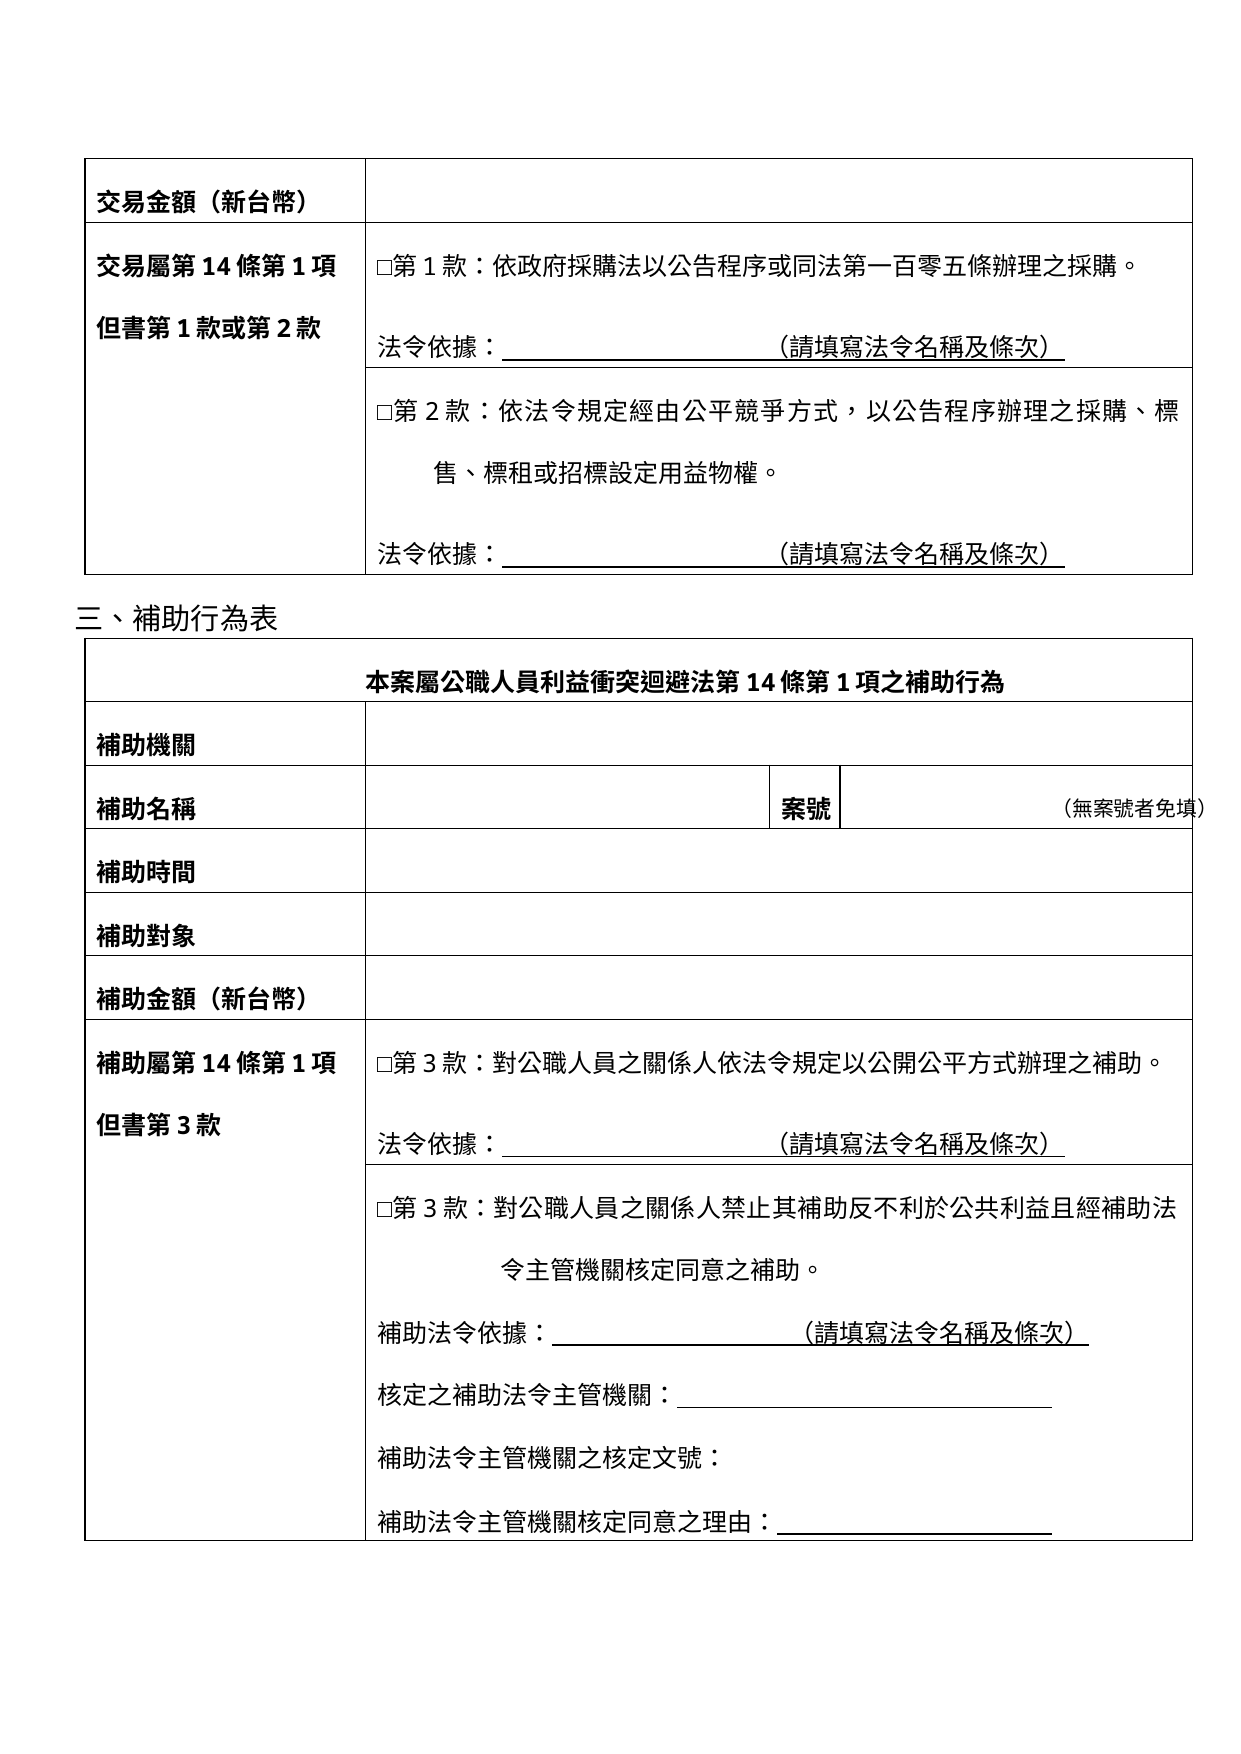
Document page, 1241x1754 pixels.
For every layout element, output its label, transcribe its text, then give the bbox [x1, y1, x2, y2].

table_cell □第1款：依政府採購法以公告程序或同法第一百零五條辦理之採購。 法令依據： （請填寫法令名稱及條次） [366, 223, 1192, 367]
table_cell 補助金額（新台幣） [86, 956, 365, 1019]
table_cell □第3款：對公職人員之關係人依法令規定以公開公平方式辦理之補助。 法令依據： （請填寫法令名稱及條次） [366, 1020, 1192, 1163]
table_cell 補助機關 [86, 702, 365, 764]
table_cell 案號 [770, 766, 839, 828]
text 三、補助行為表 [74, 575, 1186, 637]
table_cell [366, 893, 1192, 955]
table_cell [366, 159, 1192, 222]
table_cell [366, 766, 769, 828]
table_header 本案屬公職人員利益衝突迴避法第14條第1項之補助行為 [86, 639, 1192, 701]
table_cell 交易金額（新台幣） [86, 159, 365, 222]
table_cell 補助屬第14條第1項但書第3款 [86, 1020, 365, 1539]
table_cell [366, 829, 1192, 892]
table_cell [366, 956, 1192, 1019]
table_cell □第3款：對公職人員之關係人禁止其補助反不利於公共利益且經補助法令主管機關核定同意之補助。 補助法令依據： （請填寫法令名稱及條次） 核定之補助法令主管機關： 補助法令主管機關之核定文號： 補助法令主管機關核定同意之理由： [366, 1165, 1192, 1539]
table_cell （無案號者免填） [841, 766, 1192, 828]
table_cell [366, 702, 1192, 764]
table_cell □第2款：依法令規定經由公平競爭方式，以公告程序辦理之採購、標售、標租或招標設定用益物權。 法令依據： （請填寫法令名稱及條次） [366, 368, 1192, 574]
table_cell 補助名稱 [86, 766, 365, 828]
table_cell 補助時間 [86, 829, 365, 892]
table_cell 交易屬第14條第1項但書第1款或第2款 [86, 223, 365, 574]
table_cell 補助對象 [86, 893, 365, 955]
